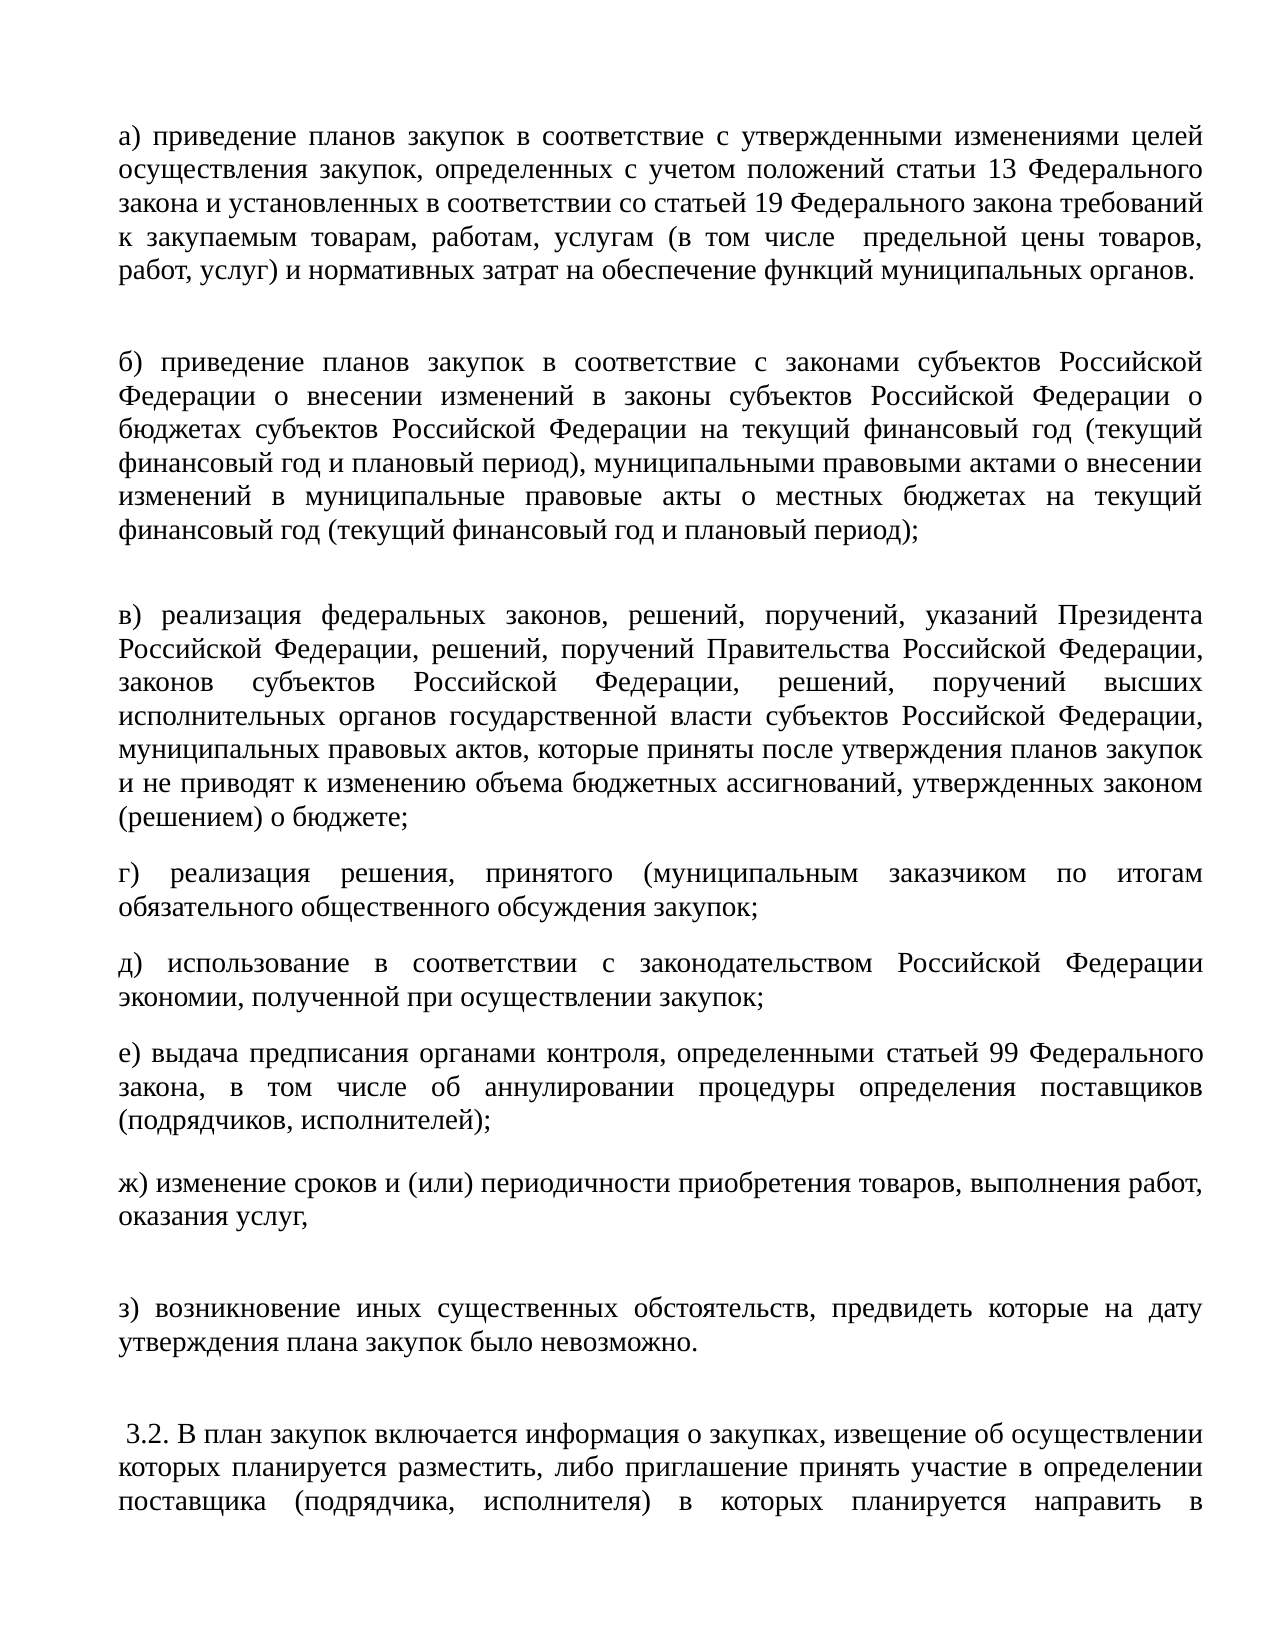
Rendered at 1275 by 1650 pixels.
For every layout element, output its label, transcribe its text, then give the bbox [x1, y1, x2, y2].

text б) приведение планов закупок в соответствие с законами субъектов Российской Федерации о внесении изменений в законы субъектов Российской Федерации о бюджетах субъектов Российской Федерации на текущий финансовый год (текущий финансовый год и плановый период), муниципальными правовыми актами о внесении изменений в муниципальные правовые акты о местных бюджетах на текущий финансовый год (текущий финансовый год и плановый период); [118, 344, 1204, 545]
text ж) изменение сроков и (или) периодичности приобретения товаров, выполнения работ, оказания услуг, [118, 1165, 1204, 1232]
text 3.2. В план закупок включается информация о закупках, извещение об осуществлении которых планируется разместить, либо приглашение принять участие в определении поставщика (подрядчика, исполнителя) в которых планируется направить в [118, 1416, 1204, 1516]
text д) использование в соответствии с законодательством Российской Федерации экономии, полученной при осуществлении закупок; [118, 945, 1204, 1012]
text г) реализация решения, принятого (муниципальным заказчиком по итогам обязательного общественного обсуждения закупок; [118, 855, 1204, 922]
text з) возникновение иных существенных обстоятельств, предвидеть которые на дату утверждения плана закупок было невозможно. [118, 1290, 1204, 1357]
text е) выдача предписания органами контроля, определенными статьей 99 Федерального закона, в том числе об аннулировании процедуры определения поставщиков (подрядчиков, исполнителей); [118, 1035, 1204, 1136]
text а) приведение планов закупок в соответствие с утвержденными изменениями целей осуществления закупок, определенных с учетом положений статьи 13 Федерального закона и установленных в соответствии со статьей 19 Федерального закона требований к закупаемым товарам, работам, услугам (в том числе предельной цены товаров, работ, услуг) и нормативных затрат на обеспечение функций муниципальных органов. [118, 118, 1204, 286]
text в) реализация федеральных законов, решений, поручений, указаний Президента Российской Федерации, решений, поручений Правительства Российской Федерации, законов субъектов Российской Федерации, решений, поручений высших исполнительных органов государственной власти субъектов Российской Федерации, муниципальных правовых актов, которые приняты после утверждения планов закупок и не приводят к изменению объема бюджетных ассигнований, утвержденных законом (решением) о бюджете; [118, 597, 1204, 832]
